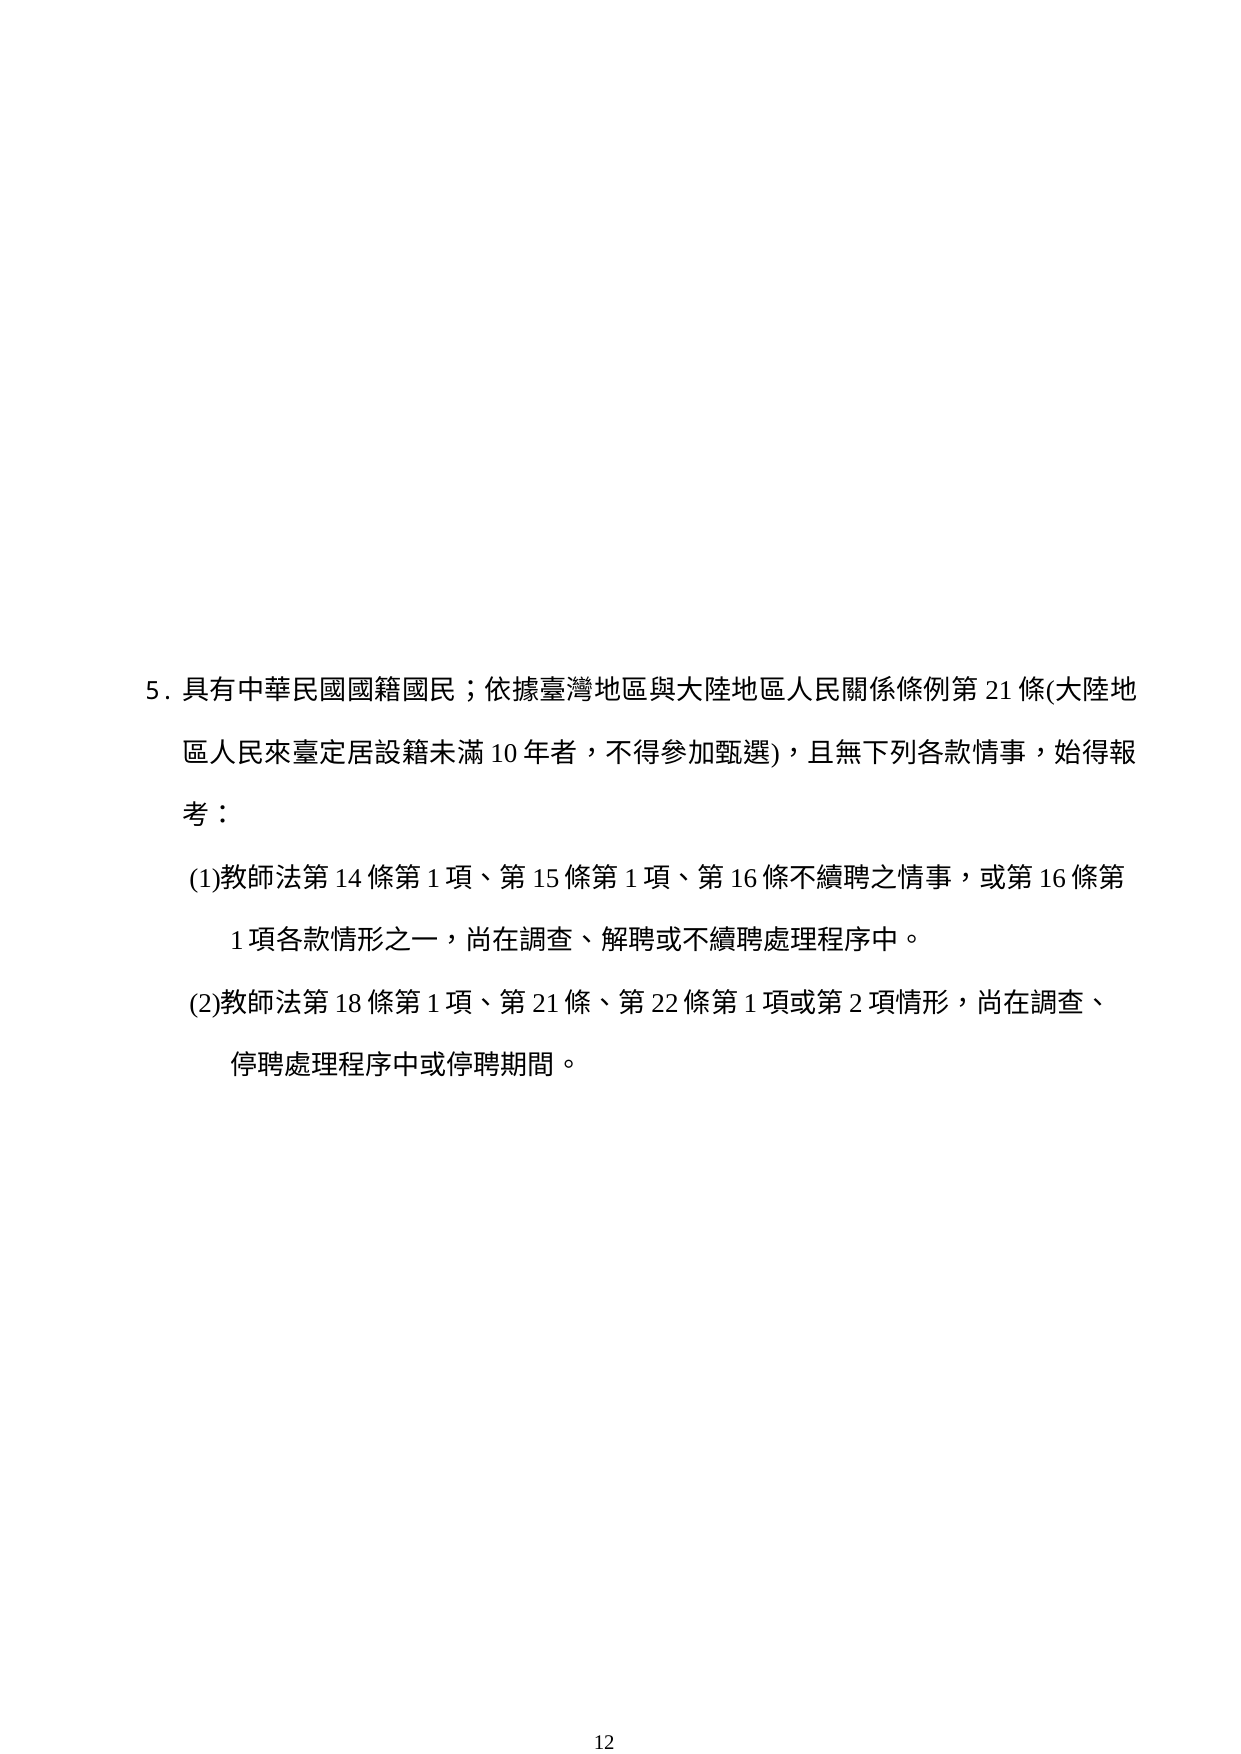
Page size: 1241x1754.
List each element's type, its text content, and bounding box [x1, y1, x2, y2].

list 具有中華民國國籍國民；依據臺灣地區與大陸地區人民關係條例第21條(大陸地區人民來臺定居設籍未滿10年者，不得參加甄選)，且無下列各款情事，始得報考： [145, 646, 1137, 834]
text (1)教師法第14條第1項、第15條第1項、第16條不續聘之情事，或第16條第1項各款情形之一，尚在調查、解聘或不續聘處理程序中。 [189, 834, 1137, 959]
text (2)教師法第18條第1項、第21條、第22條第1項或第2項情形，尚在調查、停聘處理程序中或停聘期間。 [189, 959, 1137, 1084]
